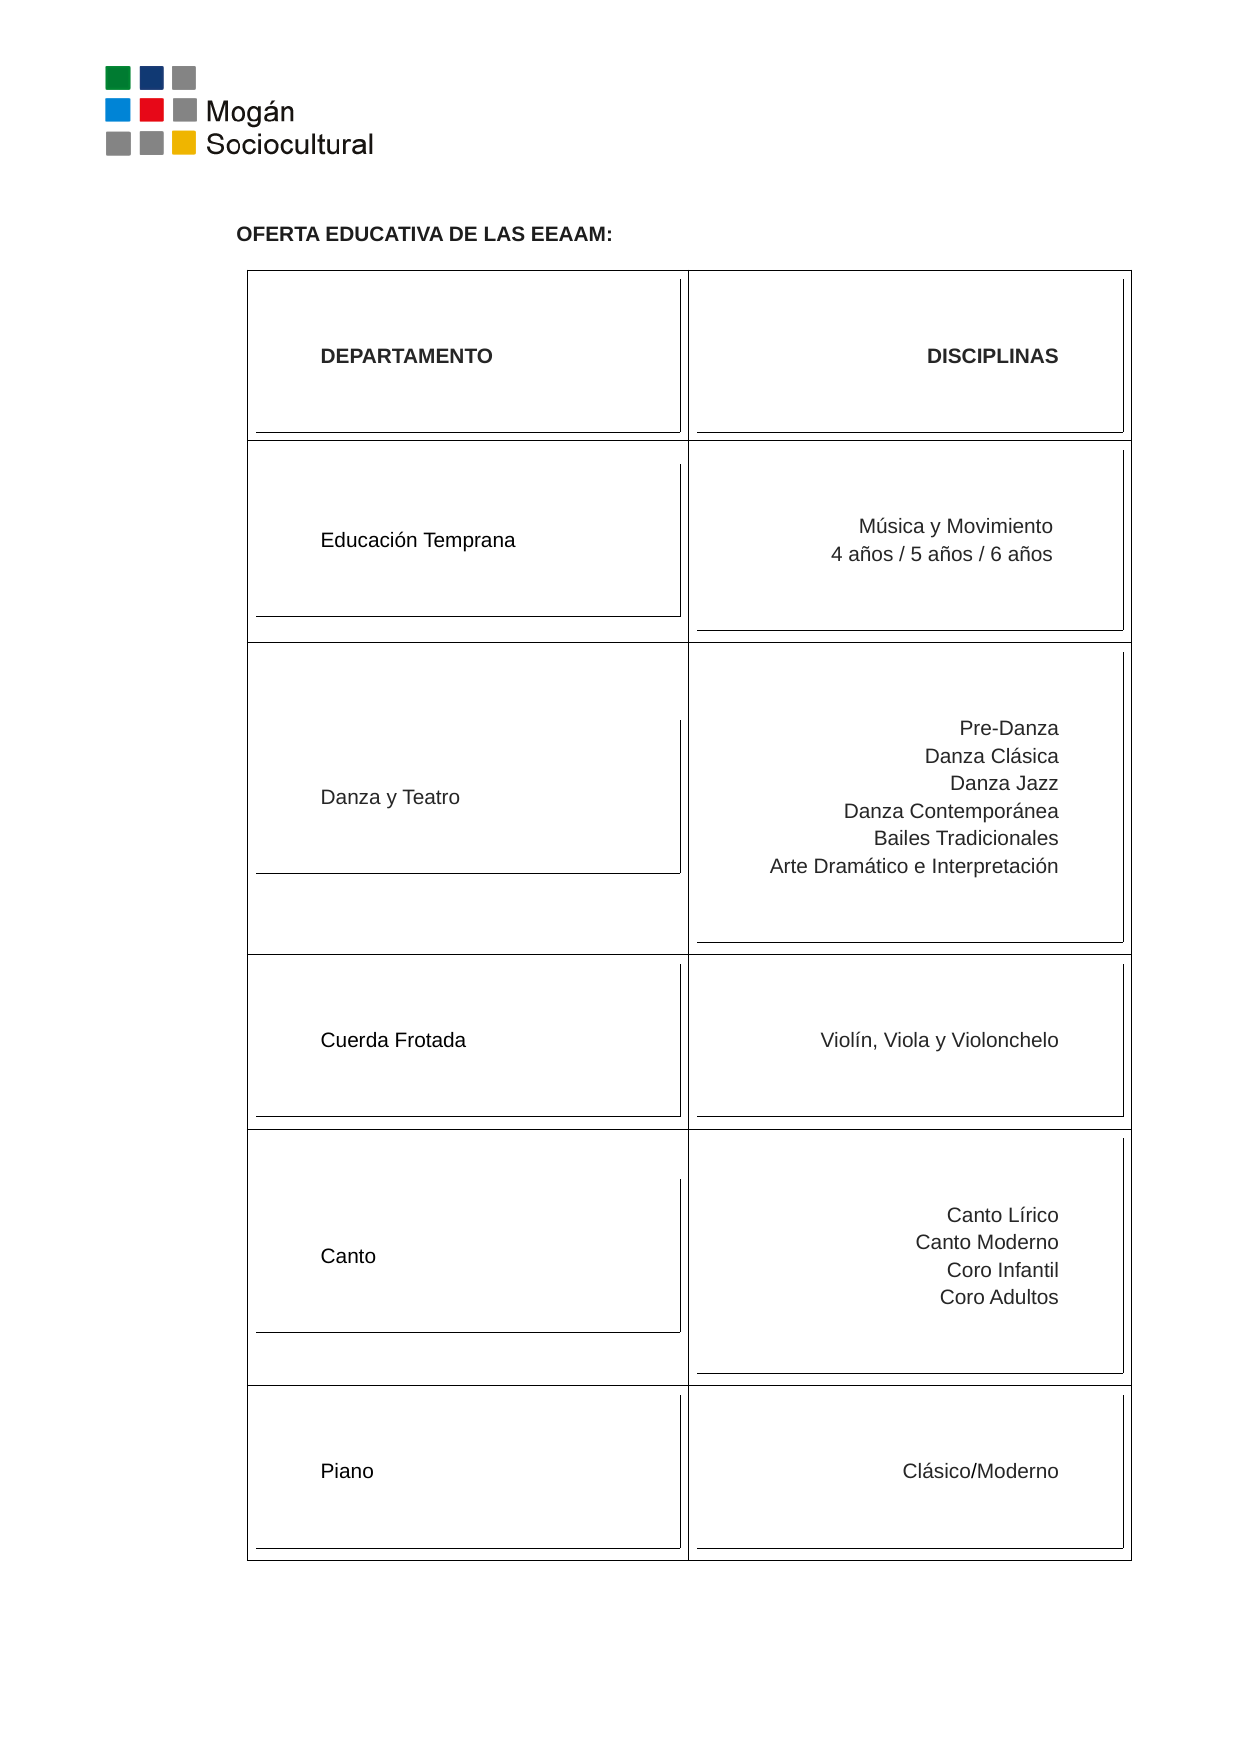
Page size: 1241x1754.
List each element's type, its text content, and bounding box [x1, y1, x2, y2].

text OFERTA EDUCATIVA DE LAS EEAAM: [236, 222, 1092, 246]
table_cell Pre-Danza Danza Clásica Danza Jazz Danza Contemporánea Bailes Tradicionales Arte Dramático e Interpretación [689, 643, 1131, 954]
table_cell Canto [248, 1130, 688, 1385]
table_cell Música y Movimiento 4 años / 5 años / 6 años [689, 441, 1131, 642]
table_cell Canto Lírico Canto Moderno Coro Infantil Coro Adultos [689, 1130, 1131, 1385]
table_header DISCIPLINAS [689, 271, 1131, 440]
table_cell Clásico/Moderno [689, 1386, 1131, 1560]
table_cell Violín, Viola y Violonchelo [689, 955, 1131, 1128]
table_cell Cuerda Frotada [248, 955, 688, 1128]
table_cell Educación Temprana [248, 441, 688, 642]
table_header DEPARTAMENTO [248, 271, 688, 440]
table_cell Piano [248, 1386, 688, 1560]
table_cell Danza y Teatro [248, 643, 688, 954]
